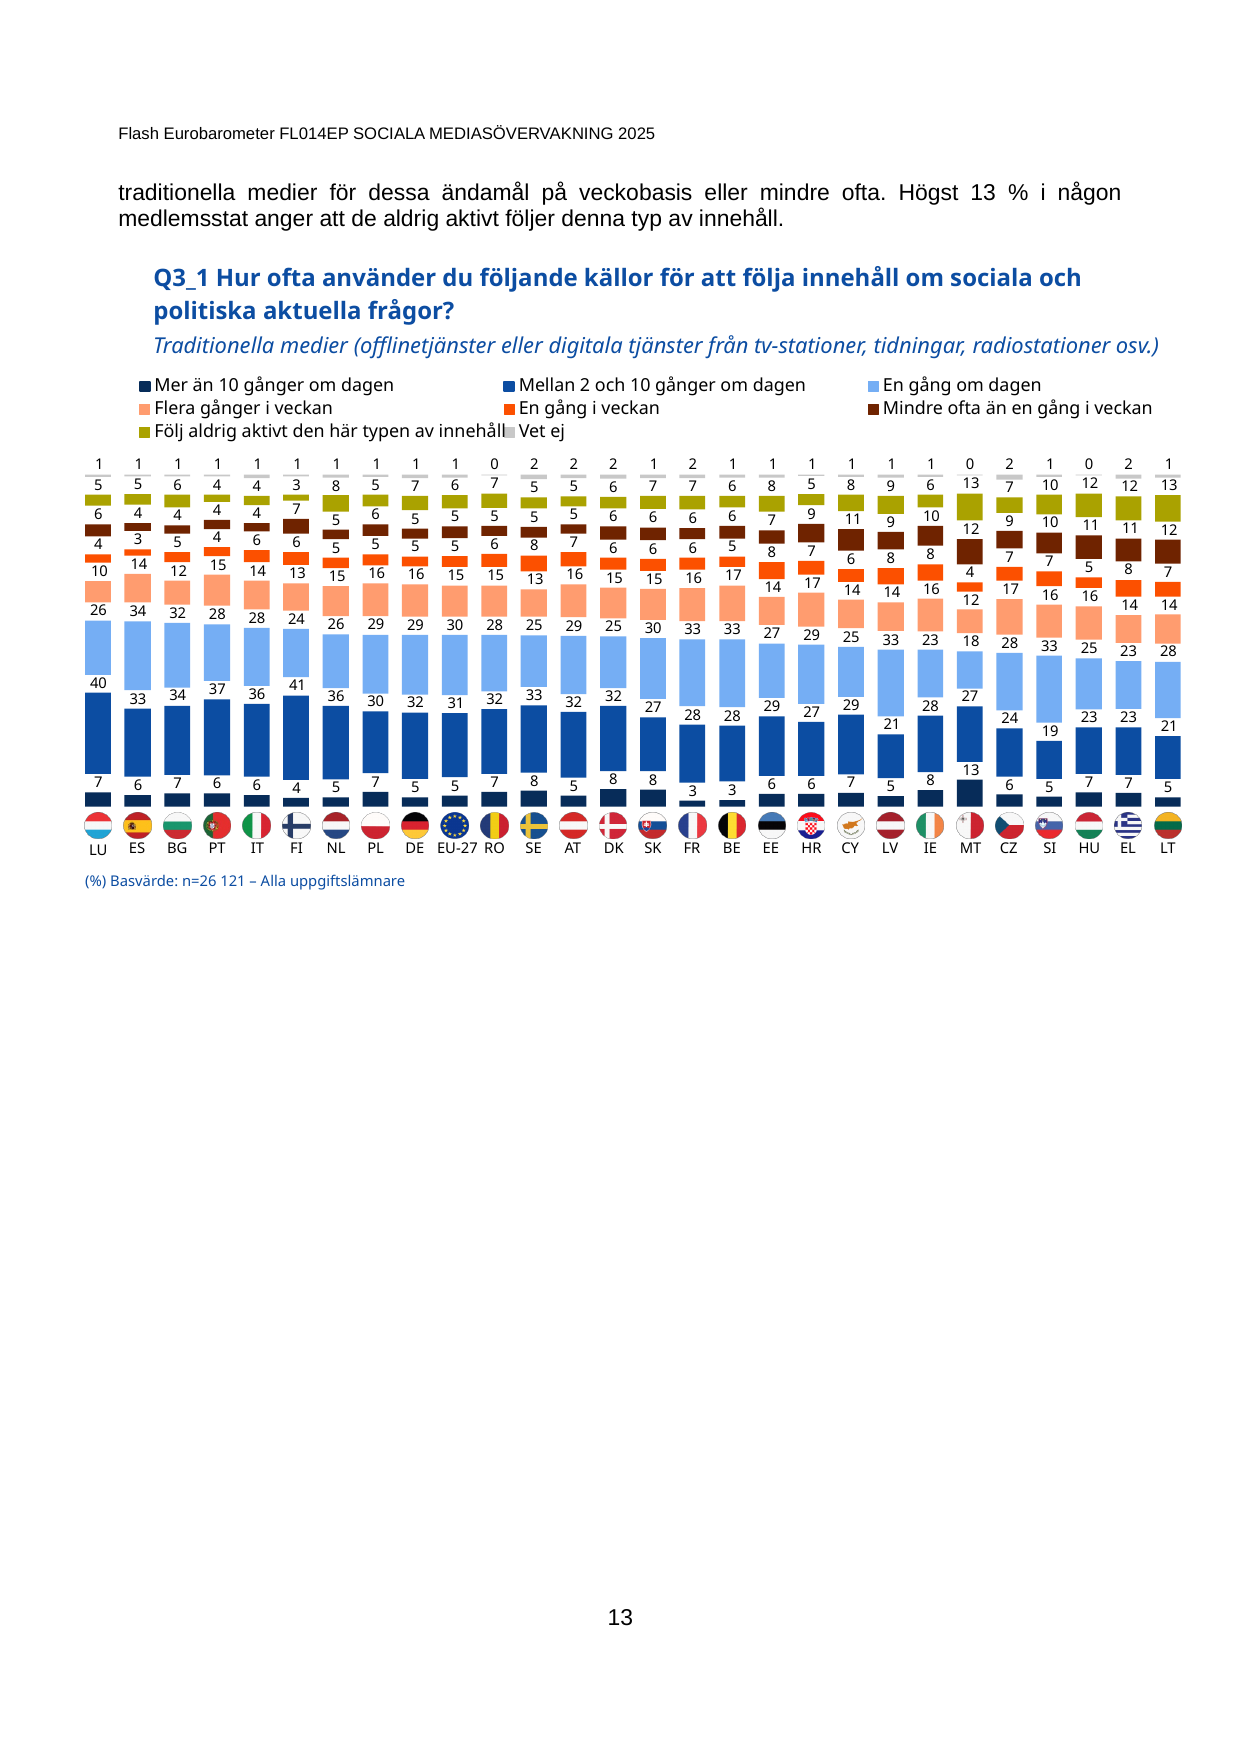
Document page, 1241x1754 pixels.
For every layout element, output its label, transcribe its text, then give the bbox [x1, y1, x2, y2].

picture [1154, 812, 1182, 839]
picture [638, 812, 667, 839]
picture [203, 812, 231, 839]
picture [876, 812, 905, 839]
picture [163, 812, 192, 839]
picture [1114, 812, 1142, 839]
picture [282, 812, 311, 839]
picture [322, 812, 350, 839]
picture [559, 812, 588, 839]
picture [1075, 812, 1103, 839]
picture [401, 812, 429, 839]
picture [678, 812, 707, 839]
picture [718, 812, 746, 839]
text traditionella medier för dessa ändamål på veckobasis eller mindre ofta. Högst 13 % i någon medlemsstat anger att de aldrig aktivt följer denna typ av innehåll. [118, 179, 1122, 231]
picture [995, 812, 1024, 839]
picture [520, 812, 548, 839]
picture [242, 812, 271, 839]
picture [1035, 812, 1063, 839]
picture [758, 812, 786, 839]
picture [480, 812, 509, 839]
picture [361, 812, 390, 839]
picture [837, 812, 865, 839]
picture [123, 812, 152, 839]
picture [797, 812, 825, 839]
picture [916, 812, 944, 839]
picture [84, 812, 112, 839]
picture [440, 812, 469, 839]
picture [956, 812, 984, 839]
picture [599, 812, 627, 839]
